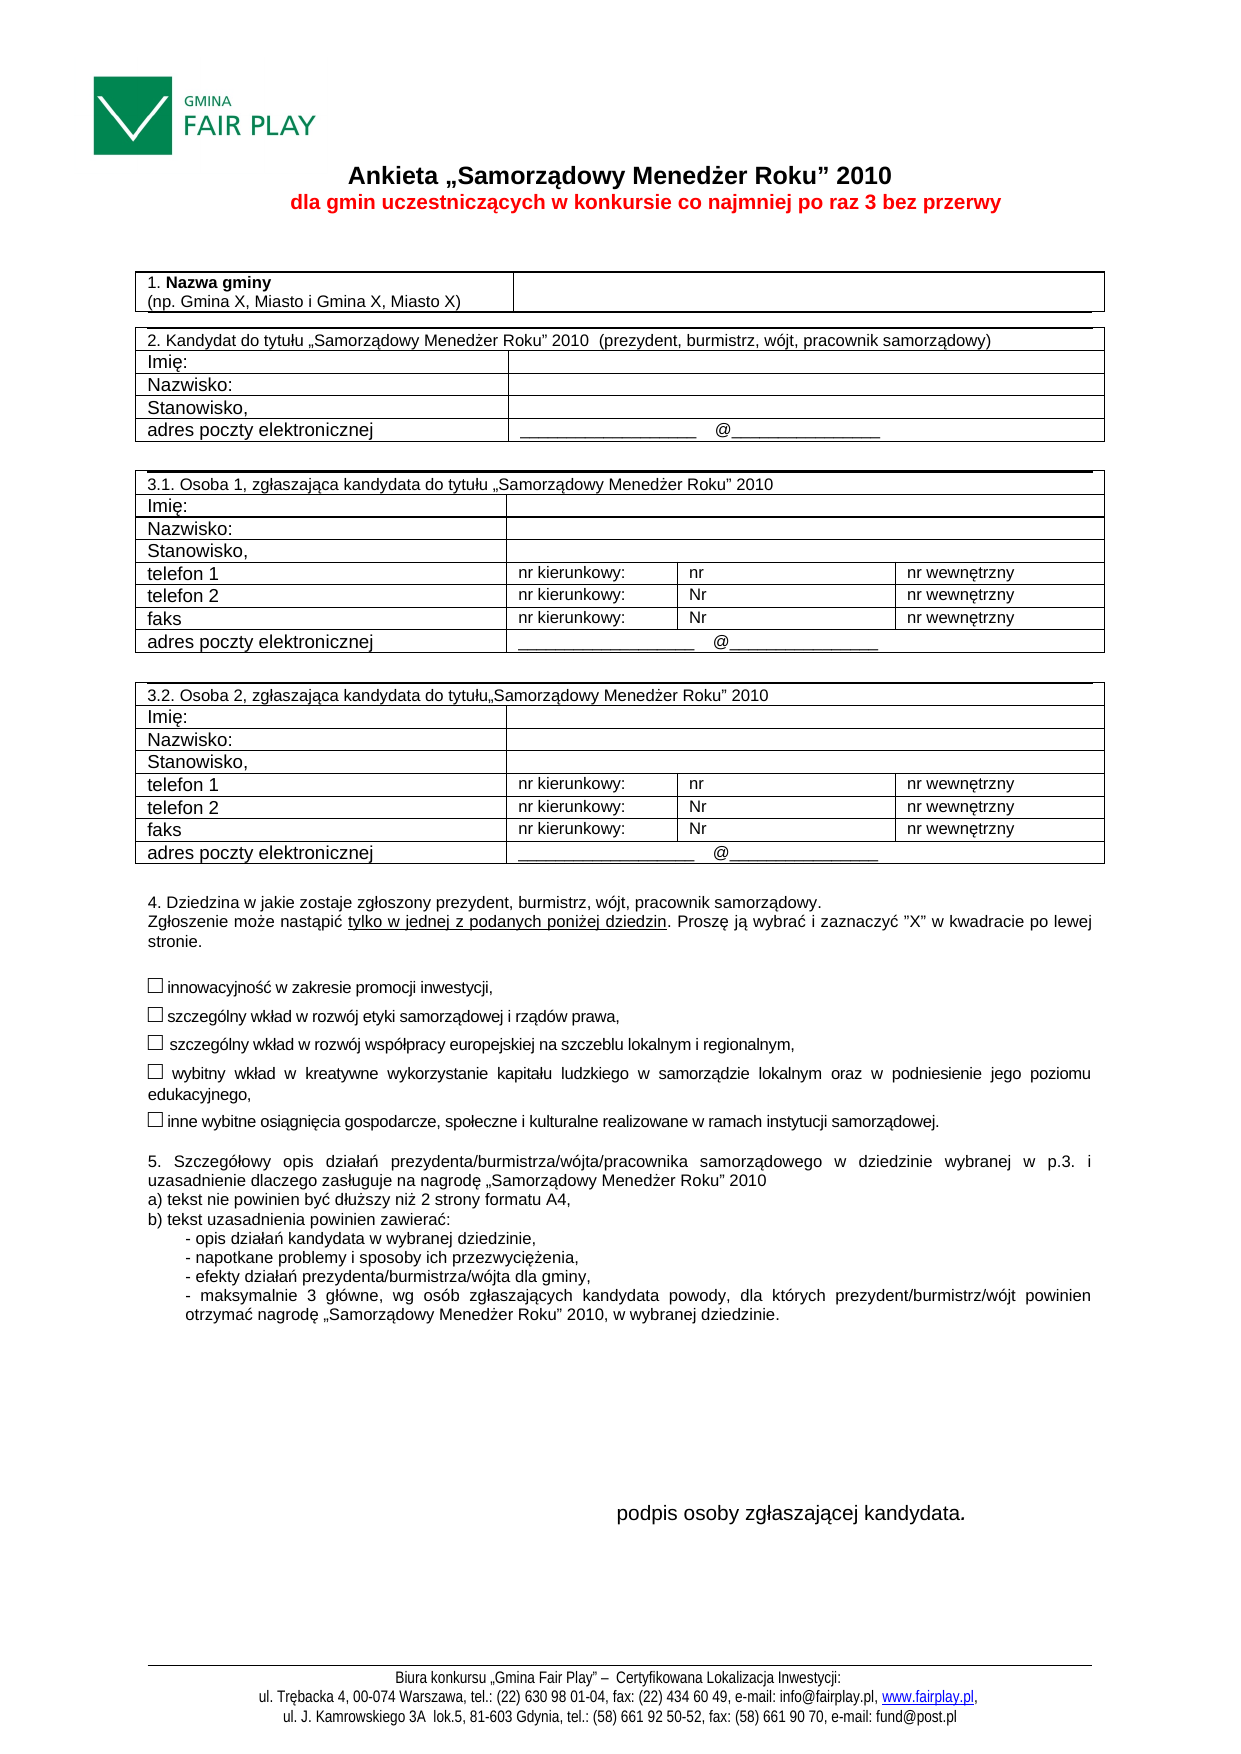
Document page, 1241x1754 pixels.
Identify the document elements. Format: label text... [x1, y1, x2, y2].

text □ szczególny wkład w rozwój współpracy europejskiej na szczeblu lokalnym i regionalnym, [148, 1027, 1092, 1056]
table_header 3.2. Osoba 2, zgłaszająca kandydata do tytułu„Samorządowy Menedżer Roku” 2010 [136, 683, 1104, 705]
table_cell nr kierunkowy: [507, 797, 677, 818]
table_cell faks [136, 608, 506, 629]
text - maksymalnie 3 główne, wg osób zgłaszających kandydata powody, dla których prezydent/burmistrz/wójt powinien otrzymać nagrodę „Samorządowy Menedżer Roku” 2010, w wybranej dziedzinie. [185, 1286, 1092, 1324]
table_cell [507, 729, 1104, 750]
text dla gmin uczestniczących w konkursie co najmniej po raz 3 bez przerwy [148, 190, 1092, 214]
table_cell nr kierunkowy: [507, 819, 677, 841]
table_cell ___________________ @________________ [507, 842, 1104, 863]
text □ innowacyjność w zakresie promocji inwestycji, [148, 970, 1092, 998]
table_cell [507, 495, 1104, 516]
table_cell adres poczty elektronicznej [136, 419, 508, 441]
text Zgłoszenie może nastąpić tylko w jednej z podanych poniżej dziedzin. Proszę ją wybrać i zaznaczyć ”X” w kwadracie po lewej stronie. [148, 912, 1092, 951]
table_cell nr kierunkowy: [507, 585, 677, 607]
table_header 2. Kandydat do tytułu „Samorządowy Menedżer Roku” 2010 (prezydent, burmistrz, wójt, pracownik samorządowy) [136, 328, 1104, 350]
table_cell [507, 706, 1104, 728]
table_cell adres poczty elektronicznej [136, 630, 506, 652]
table_cell Imię: [136, 495, 506, 516]
text 5. Szczegółowy opis działań prezydenta/burmistrza/wójta/pracownika samorządowego w dziedzinie wybranej w p.3. i uzasadnienie dlaczego zasługuje na nagrodę „Samorządowy Menedżer Roku” 2010 [148, 1152, 1092, 1190]
table_cell [509, 396, 1104, 418]
table_cell nr wewnętrzny [896, 797, 1104, 818]
table_cell Stanowisko, [136, 540, 506, 562]
table_cell nr wewnętrzny [896, 608, 1104, 629]
table_cell Stanowisko, [136, 396, 508, 418]
table_cell nr wewnętrzny [896, 819, 1104, 841]
table_cell telefon 2 [136, 797, 506, 818]
table_cell telefon 2 [136, 585, 506, 607]
table_header 3.1. Osoba 1, zgłaszająca kandydata do tytułu „Samorządowy Menedżer Roku” 2010 [136, 471, 1104, 494]
text b) tekst uzasadnienia powinien zawierać: [148, 1209, 1092, 1228]
table_cell nr [678, 774, 895, 796]
table_cell Stanowisko, [136, 751, 506, 773]
text □ inne wybitne osiągnięcia gospodarcze, społeczne i kulturalne realizowane w ramach instytucji samorządowej. [148, 1104, 1092, 1133]
table_cell nr kierunkowy: [507, 563, 677, 584]
table_cell Imię: [136, 351, 508, 373]
picture [74, 57, 328, 174]
table_cell nr [678, 563, 895, 584]
table_cell Imię: [136, 706, 506, 728]
table_cell nr kierunkowy: [507, 608, 677, 629]
table_cell [507, 751, 1104, 773]
text □ wybitny wkład w kreatywne wykorzystanie kapitału ludzkiego w samorządzie lokalnym oraz w podniesienie jego poziomu edukacyjnego, [148, 1056, 1092, 1104]
table_cell Nr [678, 797, 895, 818]
table_cell telefon 1 [136, 774, 506, 796]
table_cell Nr [678, 819, 895, 841]
table_header 1. Nazwa gminy (np. Gmina X, Miasto i Gmina X, Miasto X) [136, 273, 513, 311]
table_header [514, 273, 1104, 311]
table_cell nr kierunkowy: [507, 774, 677, 796]
table_cell adres poczty elektronicznej [136, 842, 506, 863]
table_cell nr wewnętrzny [896, 774, 1104, 796]
table_cell Nr [678, 608, 895, 629]
text Ankieta „Samorządowy Menedżer Roku” 2010 [148, 161, 1092, 190]
table_cell ___________________ @________________ [507, 630, 1104, 652]
table_cell [509, 351, 1104, 373]
text - napotkane problemy i sposoby ich przezwyciężenia, [185, 1248, 1092, 1267]
table_cell [507, 540, 1104, 562]
table_cell [507, 518, 1104, 539]
table_cell telefon 1 [136, 563, 506, 584]
text 4. Dziedzina w jakie zostaje zgłoszony prezydent, burmistrz, wójt, pracownik samorządowy. [148, 893, 1092, 912]
table_cell [509, 374, 1104, 395]
table_cell Nazwisko: [136, 729, 506, 750]
table_cell ___________________ @________________ [509, 419, 1104, 441]
text - opis działań kandydata w wybranej dziedzinie, [185, 1228, 1092, 1248]
table_cell Nazwisko: [136, 518, 506, 539]
text a) tekst nie powinien być dłuższy niż 2 strony formatu A4, [148, 1190, 1092, 1209]
table_cell faks [136, 819, 506, 841]
table_cell Nazwisko: [136, 374, 508, 395]
table_cell nr wewnętrzny [896, 563, 1104, 584]
text □ szczególny wkład w rozwój etyki samorządowej i rządów prawa, [148, 998, 1092, 1027]
text podpis osoby zgłaszającej kandydata. [616, 1497, 1092, 1554]
text - efekty działań prezydenta/burmistrza/wójta dla gminy, [185, 1267, 1092, 1286]
table_cell nr wewnętrzny [896, 585, 1104, 607]
table_cell Nr [678, 585, 895, 607]
